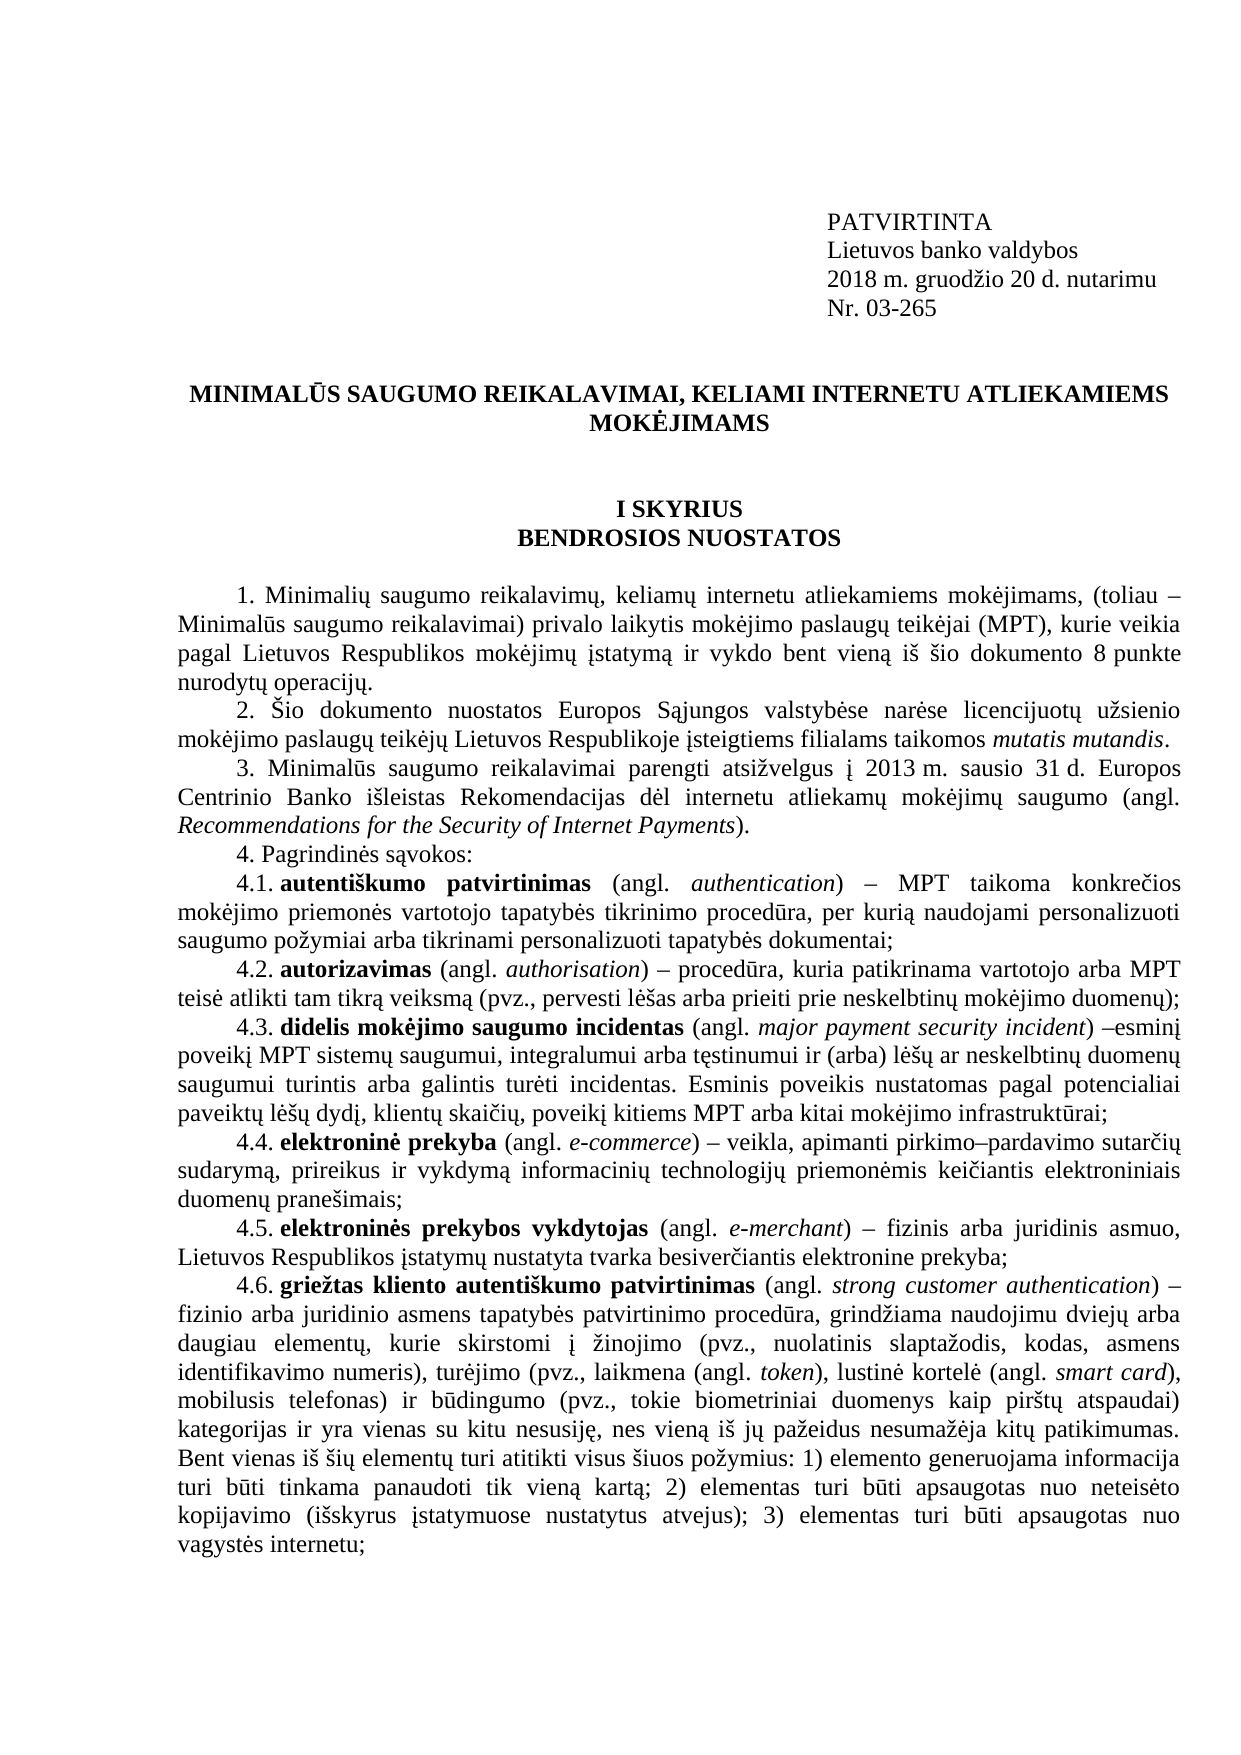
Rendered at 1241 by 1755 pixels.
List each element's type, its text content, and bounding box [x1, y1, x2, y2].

text 4.3. didelis mokėjimo saugumo incidentas (angl. major payment security incident) –esminį poveikį MPT sistemų saugumui, integralumui arba tęstinumui ir (arba) lėšų ar neskelbtinų duomenų saugumui turintis arba galintis turėti incidentas. Esminis poveikis nustatomas pagal potencialiai paveiktų lėšų dydį, klientų skaičių, poveikį kitiems MPT arba kitai mokėjimo infrastruktūrai; [177, 1012, 1181, 1127]
text 2018 m. gruodžio 20 d. nutarimu Nr. 03-265 [827, 264, 1181, 322]
text BENDROSIOS NUOSTATOS [177, 523, 1181, 552]
text 4.2. autorizavimas (angl. authorisation) – procedūra, kuria patikrinama vartotojo arba MPT teisė atlikti tam tikrą veiksmą (pvz., pervesti lėšas arba prieiti prie neskelbtinų mokėjimo duomenų); [177, 954, 1181, 1012]
text 4.1. autentiškumo patvirtinimas (angl. authentication) – MPT taikoma konkrečios mokėjimo priemonės vartotojo tapatybės tikrinimo procedūra, per kurią naudojami personalizuoti saugumo požymiai arba tikrinami personalizuoti tapatybės dokumentai; [177, 868, 1181, 954]
text 4.4. elektroninė prekyba (angl. e-commerce) – veikla, apimanti pirkimo–pardavimo sutarčių sudarymą, prireikus ir vykdymą informacinių technologijų priemonėmis keičiantis elektroniniais duomenų pranešimais; [177, 1127, 1181, 1213]
text Lietuvos banko valdybos [827, 235, 1181, 264]
text 2. Šio dokumento nuostatos Europos Sąjungos valstybėse narėse licencijuotų užsienio mokėjimo paslaugų teikėjų Lietuvos Respublikoje įsteigtiems filialams taikomos mutatis mutandis. [177, 695, 1181, 753]
text I SKYRIUS [177, 494, 1181, 523]
text 4. Pagrindinės sąvokos: [177, 839, 1181, 868]
text 1. Minimalių saugumo reikalavimų, keliamų internetu atliekamiems mokėjimams, (toliau – Minimalūs saugumo reikalavimai) privalo laikytis mokėjimo paslaugų teikėjai (MPT), kurie veikia pagal Lietuvos Respublikos mokėjimų įstatymą ir vykdo bent vieną iš šio dokumento 8 punkte nurodytų operacijų. [177, 580, 1181, 695]
text 4.6. griežtas kliento autentiškumo patvirtinimas (angl. strong customer authentication) – fizinio arba juridinio asmens tapatybės patvirtinimo procedūra, grindžiama naudojimu dviejų arba daugiau elementų, kurie skirstomi į žinojimo (pvz., nuolatinis slaptažodis, kodas, asmens identifikavimo numeris), turėjimo (pvz., laikmena (angl. token), lustinė kortelė (angl. smart card), mobilusis telefonas) ir būdingumo (pvz., tokie biometriniai duomenys kaip pirštų atspaudai) kategorijas ir yra vienas su kitu nesusiję, nes vieną iš jų pažeidus nesumažėja kitų patikimumas. Bent vienas iš šių elementų turi atitikti visus šiuos požymius: 1) elemento generuojama informacija turi būti tinkama panaudoti tik vieną kartą; 2) elementas turi būti apsaugotas nuo neteisėto kopijavimo (išskyrus įstatymuose nustatytus atvejus); 3) elementas turi būti apsaugotas nuo vagystės internetu; [177, 1270, 1181, 1558]
text PATVIRTINTA [827, 207, 1181, 235]
text 3. Minimalūs saugumo reikalavimai parengti atsižvelgus į 2013 m. sausio 31 d. Europos Centrinio Banko išleistas Rekomendacijas dėl internetu atliekamų mokėjimų saugumo (angl. Recommendations for the Security of Internet Payments). [177, 753, 1181, 839]
text MINIMALŪS SAUGUMO REIKALAVIMAI, KELIAMI INTERNETU ATLIEKAMIEMS MOKĖJIMAMS [177, 379, 1181, 437]
text 4.5. elektroninės prekybos vykdytojas (angl. e-merchant) – fizinis arba juridinis asmuo, Lietuvos Respublikos įstatymų nustatyta tvarka besiverčiantis elektronine prekyba; [177, 1213, 1181, 1270]
